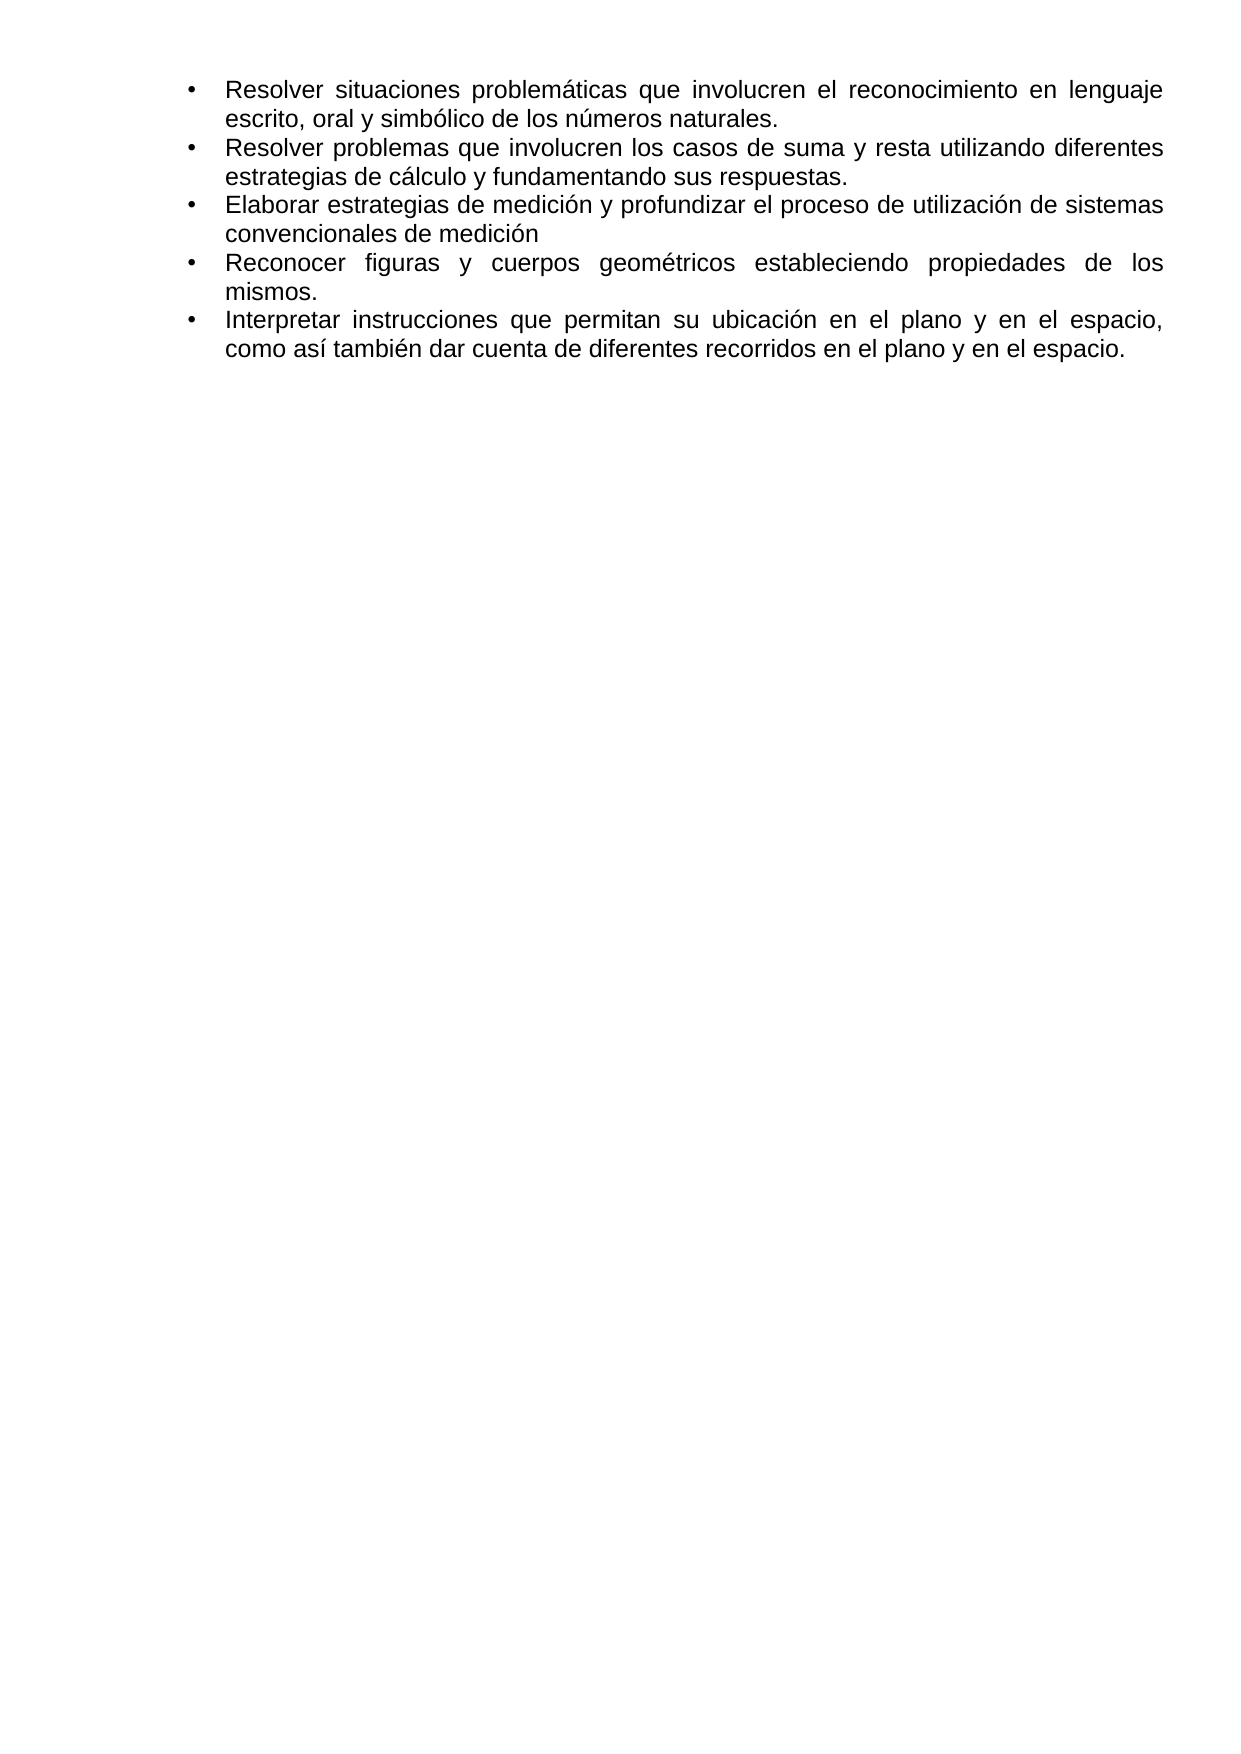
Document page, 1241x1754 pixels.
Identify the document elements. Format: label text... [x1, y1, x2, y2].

list Elaborar estrategias de medición y profundizar el proceso de utilización de sistemas convencionales de medición [187, 190, 1165, 248]
list Reconocer figuras y cuerpos geométricos estableciendo propiedades de los mismos. [187, 248, 1165, 305]
list Interpretar instrucciones que permitan su ubicación en el plano y en el espacio, como así también dar cuenta de diferentes recorridos en el plano y en el espacio. [187, 305, 1165, 363]
list Resolver situaciones problemáticas que involucren el reconocimiento en lenguaje escrito, oral y simbólico de los números naturales. [187, 75, 1165, 133]
list Resolver problemas que involucren los casos de suma y resta utilizando diferentes estrategias de cálculo y fundamentando sus respuestas. [187, 133, 1165, 190]
